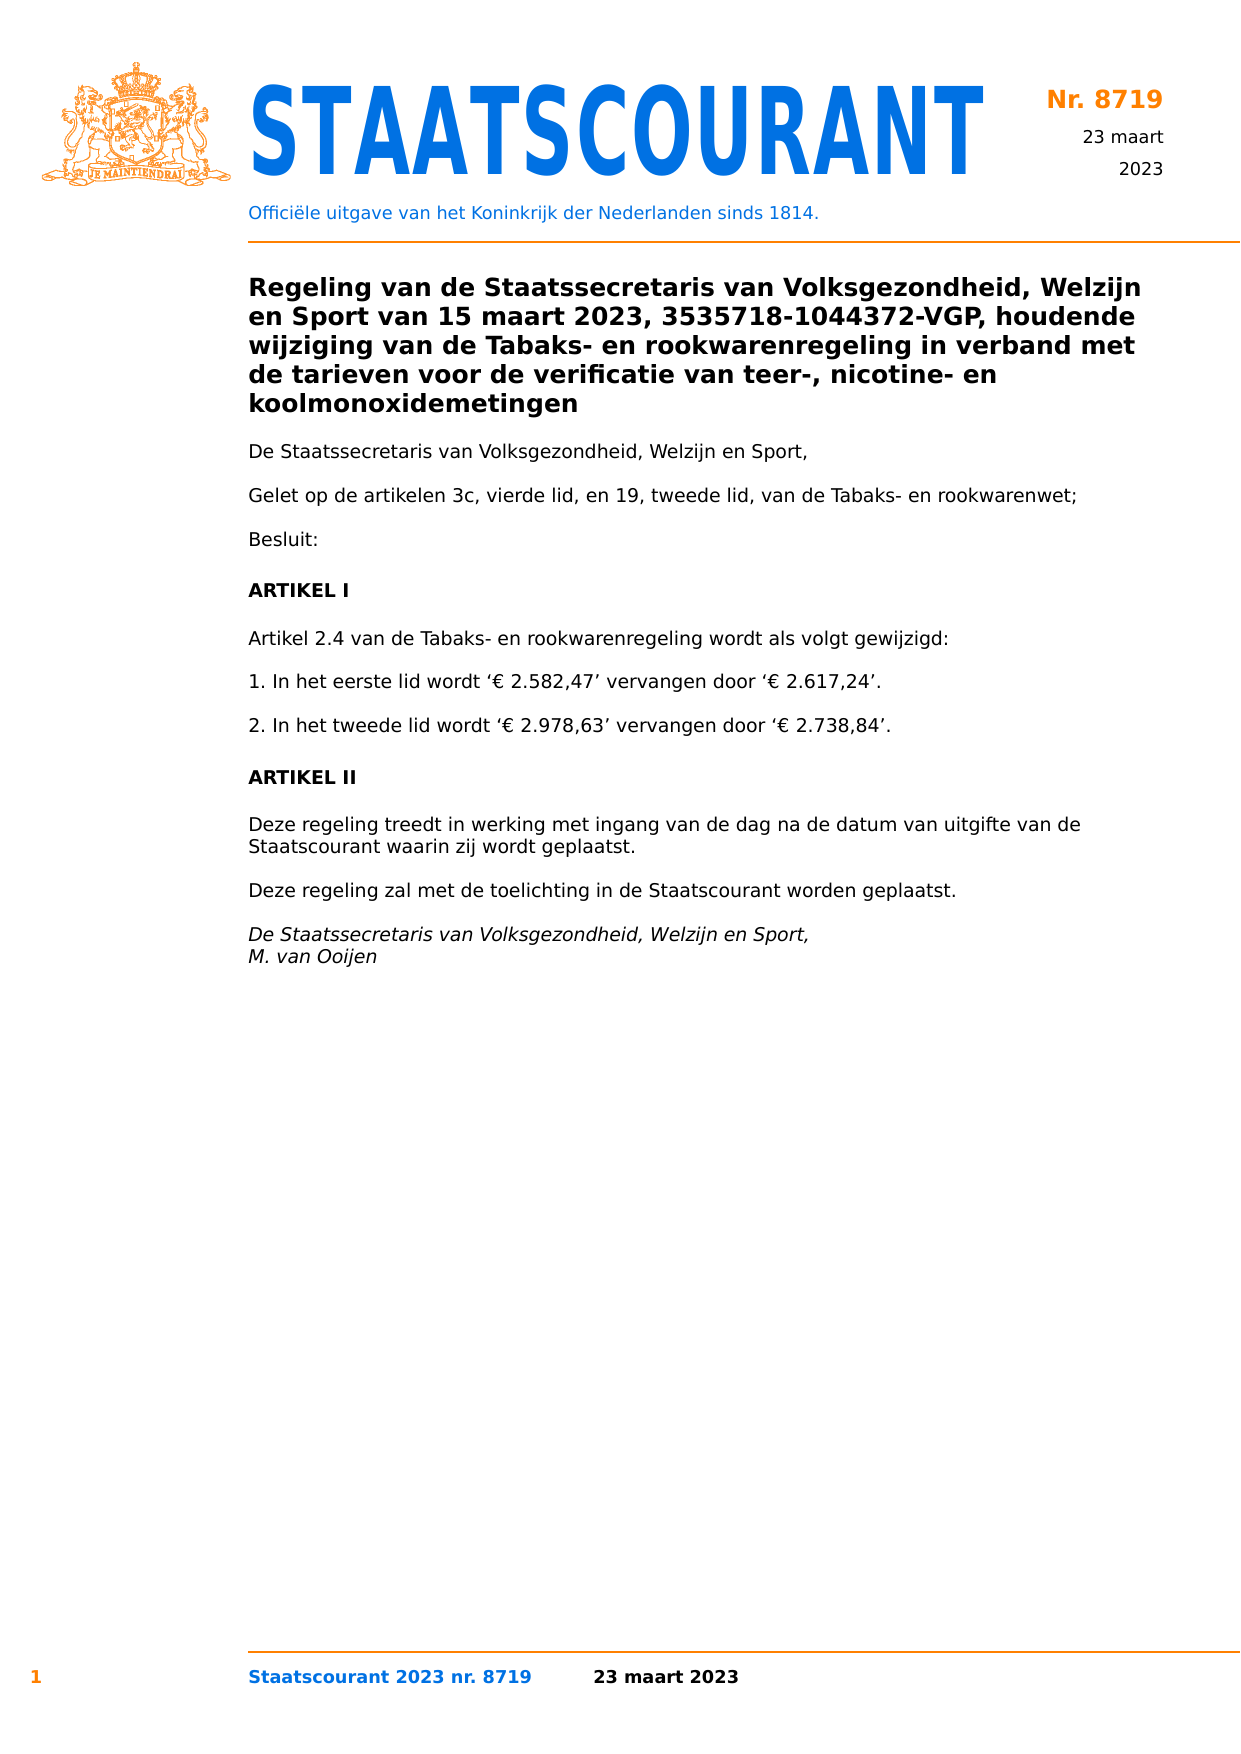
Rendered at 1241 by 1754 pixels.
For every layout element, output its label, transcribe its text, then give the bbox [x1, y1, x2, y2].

subtitle ARTIKEL II [248, 767, 1163, 789]
table_cell 2023 [998, 153, 1240, 203]
text Deze regeling treedt in werking met ingang van de dag na de datum van uitgifte van de Staatscourant waarin zij wordt geplaatst. [248, 814, 1163, 858]
subtitle Regeling van de Staatssecretaris van Volksgezondheid, Welzijn en Sport van 15 maart 2023, 3535718-1044372-VGP, houdende wijziging van de Tabaks- en rookwarenregeling in verband met de tarieven voor de verificatie van teer-, nicotine- en koolmonoxidemetingen [248, 273, 1163, 419]
table_header [25, 62, 248, 241]
text Besluit: [248, 528, 1163, 550]
table_header STAATSCOURANT [248, 62, 998, 203]
subtitle ARTIKEL I [248, 580, 1163, 602]
text 1. In het eerste lid wordt ‘€ 2.582,47’ vervangen door ‘€ 2.617,24’. [248, 671, 1163, 693]
table_header Nr. 8719 [998, 62, 1240, 121]
text Artikel 2.4 van de Tabaks- en rookwarenregeling wordt als volgt gewijzigd: [248, 627, 1163, 649]
text 2. In het tweede lid wordt ‘€ 2.978,63’ vervangen door ‘€ 2.738,84’. [248, 715, 1163, 737]
text Gelet op de artikelen 3c, vierde lid, en 19, tweede lid, van de Tabaks- en rookwarenwet; [248, 484, 1163, 507]
text De Staatssecretaris van Volksgezondheid, Welzijn en Sport, M. van Ooijen [248, 924, 1163, 968]
text Deze regeling zal met de toelichting in de Staatscourant worden geplaatst. [248, 880, 1163, 902]
picture [41, 62, 231, 186]
table_cell Officiële uitgave van het Koninkrijk der Nederlanden sinds 1814. [248, 203, 1240, 241]
text De Staatssecretaris van Volksgezondheid, Welzijn en Sport, [248, 441, 1163, 463]
table_cell 23 maart [998, 121, 1240, 153]
